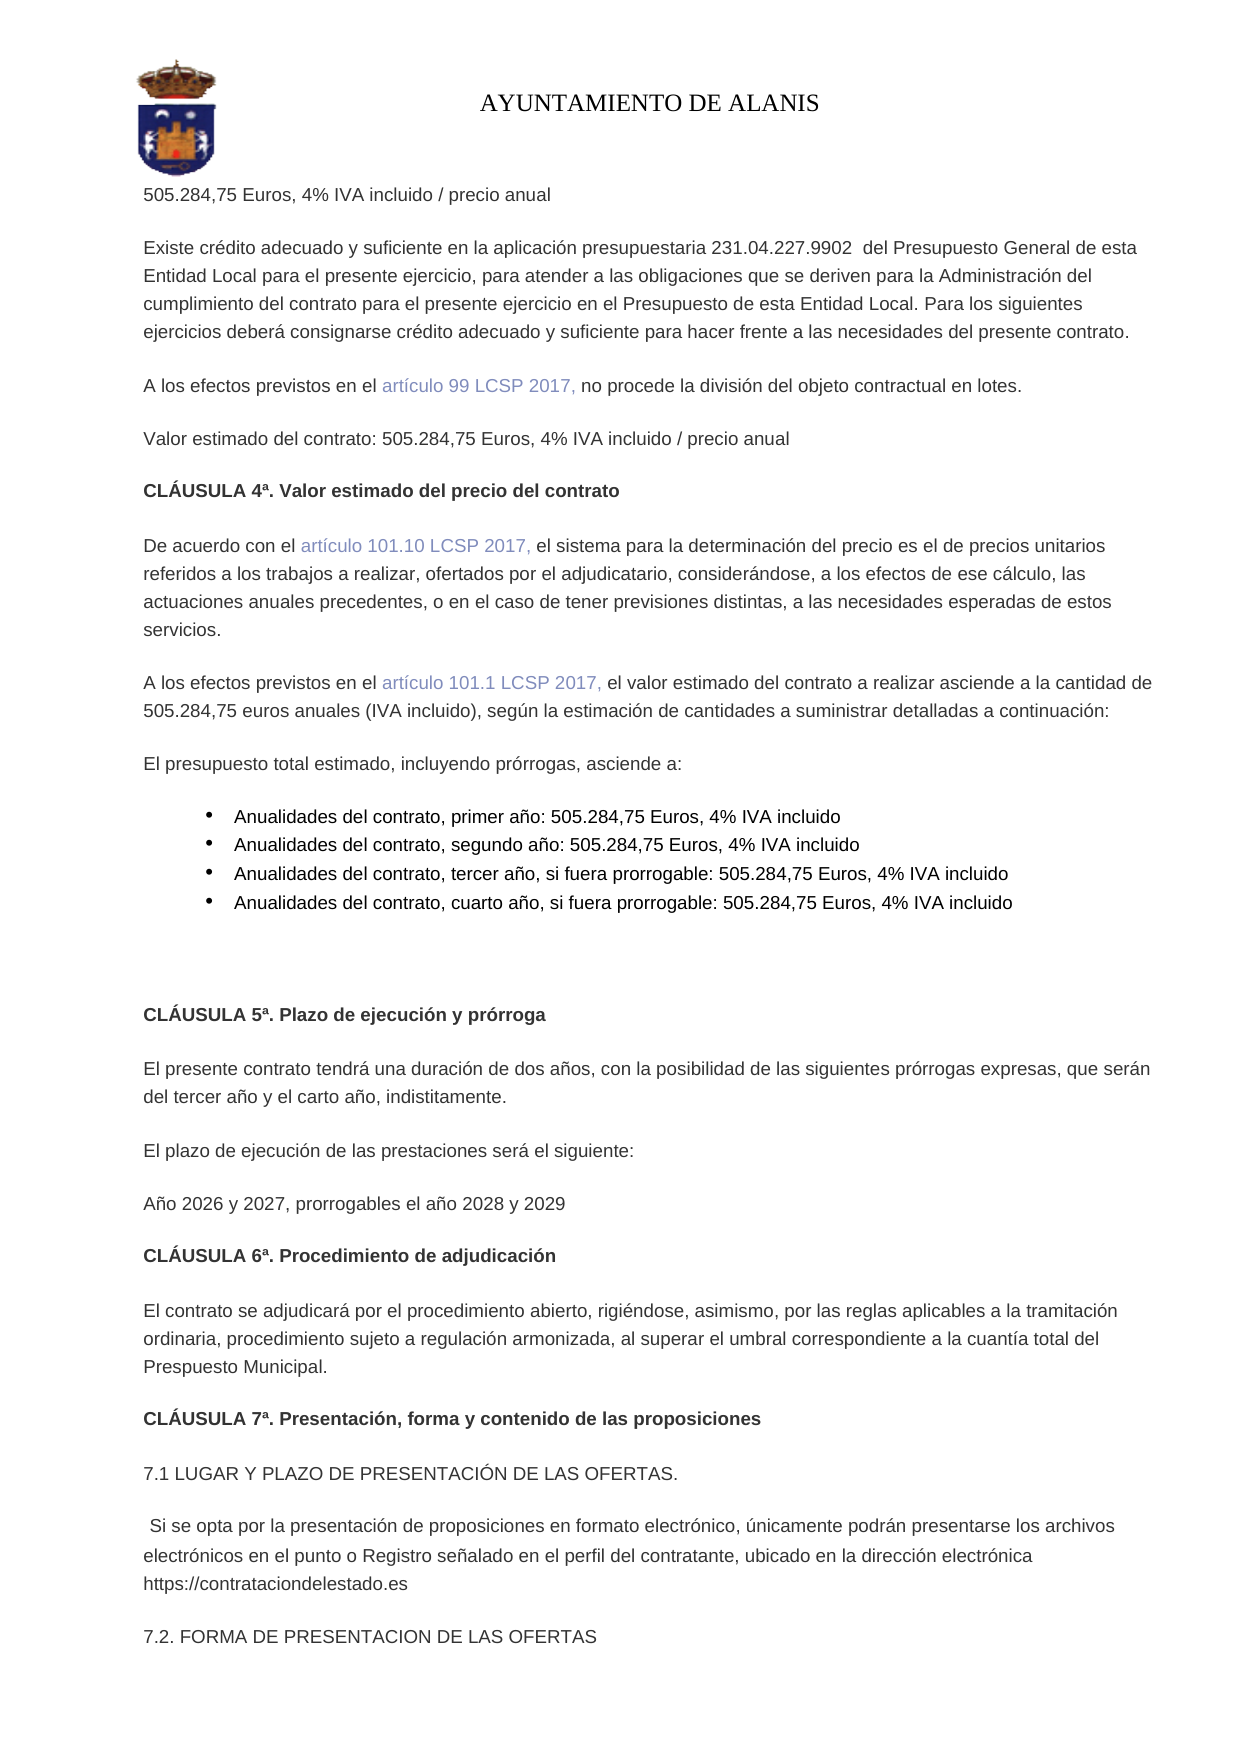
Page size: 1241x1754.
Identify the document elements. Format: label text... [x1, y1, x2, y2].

text 505.284,75 Euros, 4% IVA incluido / precio anual [143, 177, 1156, 205]
text El presente contrato tendrá una duración de dos años, con la posibilidad de las siguientes prórrogas expresas, que serán del tercer año y el carto año, indistitamente. [143, 1052, 1156, 1108]
text El contrato se adjudicará por el procedimiento abierto, rigiéndose, asimismo, por las reglas aplicables a la tramitación ordinaria, procedimiento sujeto a regulación armonizada, al superar el umbral correspondiente a la cuantía total del Prespuesto Municipal. [143, 1293, 1156, 1377]
text 7.1 LUGAR Y PLAZO DE PRESENTACIÓN DE LAS OFERTAS. [143, 1456, 1156, 1484]
text El plazo de ejecución de las prestaciones será el siguiente: [143, 1133, 1156, 1161]
list Anualidades del contrato, tercer año, si fuera prorrogable: 505.284,75 Euros, 4% IVA incluido [204, 857, 1181, 886]
text El presupuesto total estimado, incluyendo prórrogas, asciende a: [143, 747, 1156, 775]
list Anualidades del contrato, cuarto año, si fuera prorrogable: 505.284,75 Euros, 4% IVA incluido [204, 886, 1181, 915]
text Valor estimado del contrato: 505.284,75 Euros, 4% IVA incluido / precio anual [143, 421, 1156, 449]
text CLÁUSULA 6ª. Procedimiento de adjudicación [143, 1239, 1156, 1268]
text CLÁUSULA 7ª. Presentación, forma y contenido de las proposiciones [143, 1402, 1156, 1431]
text A los efectos previstos en el artículo 101.1 LCSP 2017, el valor estimado del contrato a realizar asciende a la cantidad de 505.284,75 euros anuales (IVA incluido), según la estimación de cantidades a suministrar detalladas a continuación: [143, 665, 1156, 722]
text Existe crédito adecuado y suficiente en la aplicación presupuestaria 231.04.227.9902 del Presupuesto General de esta Entidad Local para el presente ejercicio, para atender a las obligaciones que se deriven para la Administración del cumplimiento del contrato para el presente ejercicio en el Presupuesto de esta Entidad Local. Para los siguientes ejercicios deberá consignarse crédito adecuado y suficiente para hacer frente a las necesidades del presente contrato. [143, 230, 1156, 343]
text 7.2. FORMA DE PRESENTACION DE LAS OFERTAS [143, 1619, 1156, 1647]
text CLÁUSULA 4ª. Valor estimado del precio del contrato [143, 474, 1156, 503]
text Año 2026 y 2027, prorrogables el año 2028 y 2029 [143, 1186, 1156, 1214]
text CLÁUSULA 5ª. Plazo de ejecución y prórroga [143, 998, 1156, 1027]
text De acuerdo con el artículo 101.10 LCSP 2017, el sistema para la determinación del precio es el de precios unitarios referidos a los trabajos a realizar, ofertados por el adjudicatario, considerándose, a los efectos de ese cálculo, las actuaciones anuales precedentes, o en el caso de tener previsiones distintas, a las necesidades esperadas de estos servicios. [143, 528, 1156, 640]
list Anualidades del contrato, primer año: 505.284,75 Euros, 4% IVA incluido [204, 800, 1181, 828]
picture [118, 58, 237, 177]
text A los efectos previstos en el artículo 99 LCSP 2017, no procede la división del objeto contractual en lotes. [143, 368, 1156, 396]
text Si se opta por la presentación de proposiciones en formato electrónico, únicamente podrán presentarse los archivos electrónicos en el punto o Registro señalado en el perfil del contratante, ubicado en la dirección electrónica https://contrataciondelestado.es [143, 1509, 1156, 1594]
list Anualidades del contrato, segundo año: 505.284,75 Euros, 4% IVA incluido [204, 828, 1181, 857]
